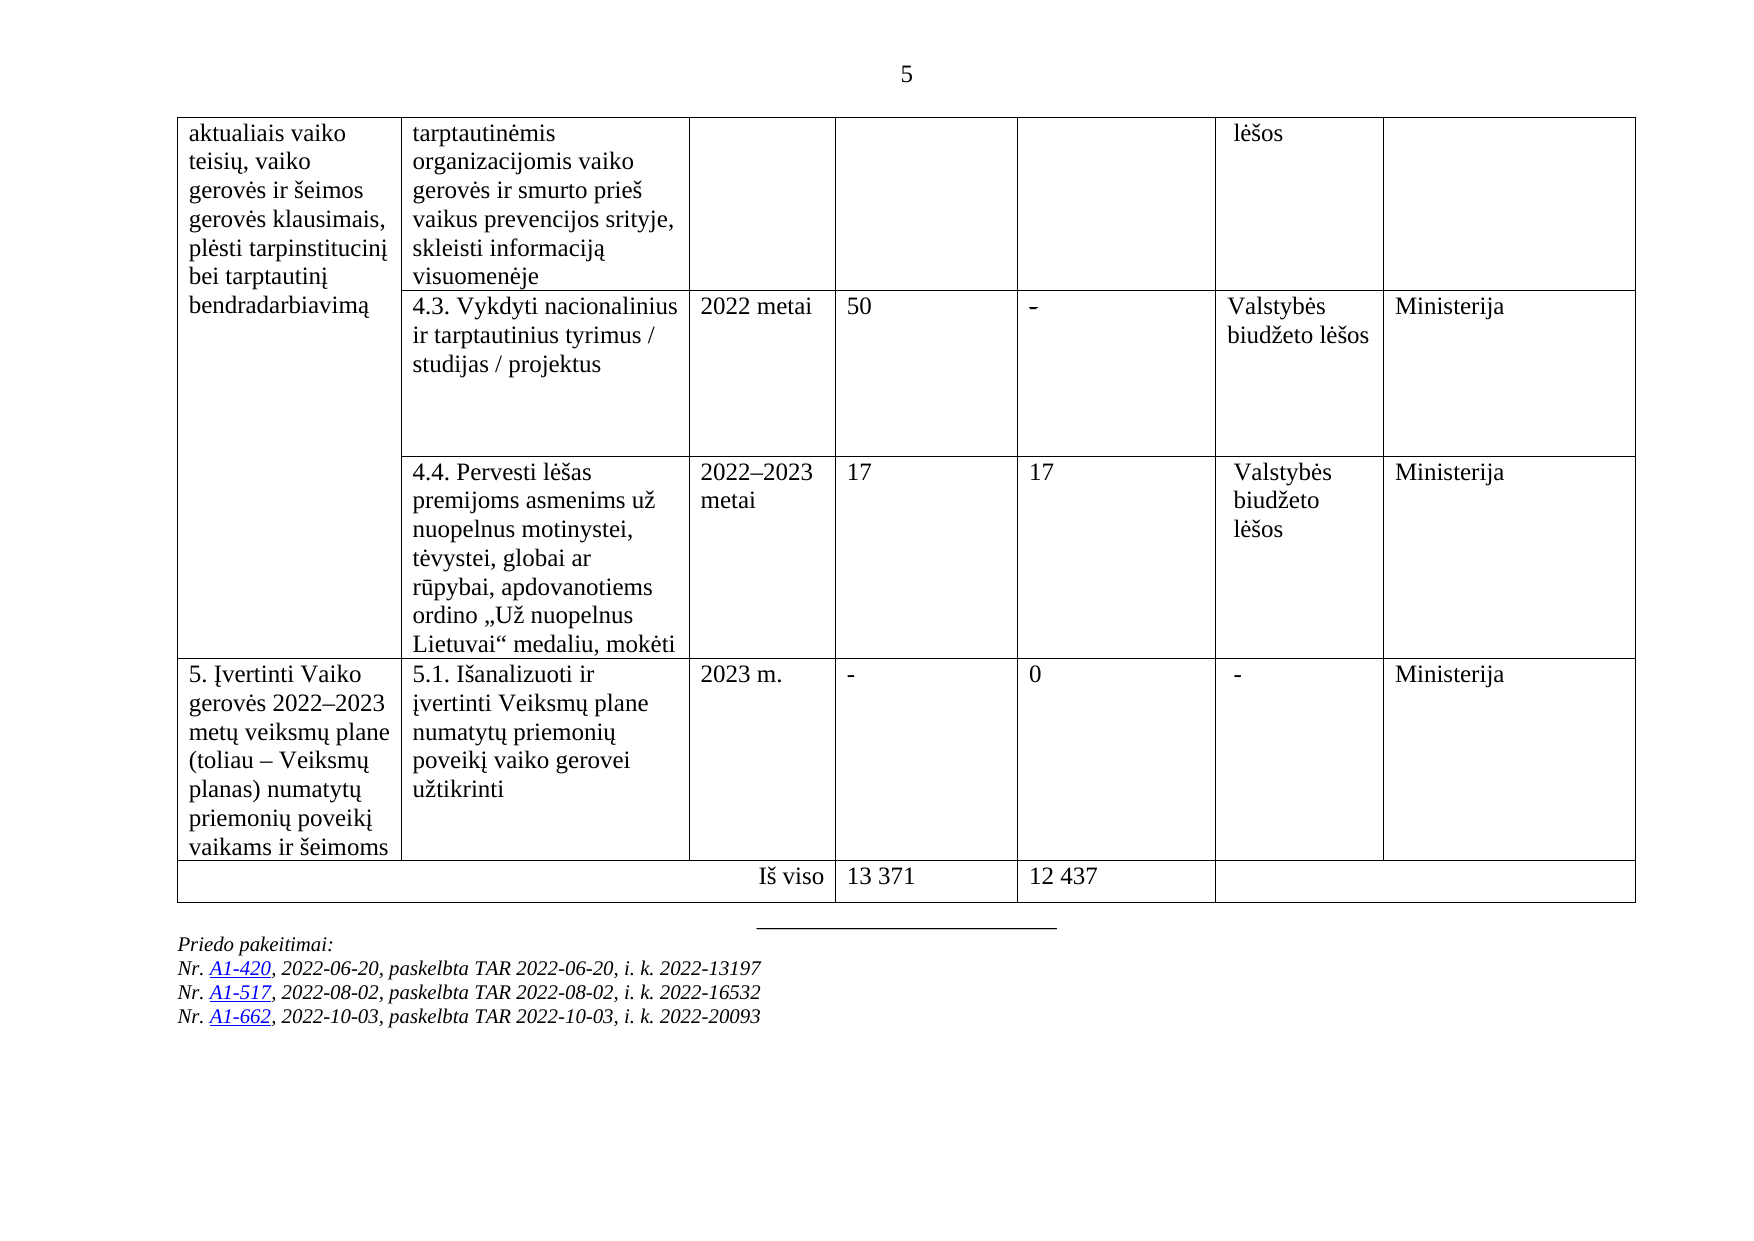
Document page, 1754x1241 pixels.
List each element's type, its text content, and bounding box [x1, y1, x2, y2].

table_cell Ministerija [1384, 291, 1635, 456]
table_cell [1018, 118, 1215, 290]
text Priedo pakeitimai: [177, 932, 1636, 956]
text ________________________ [177, 903, 1636, 932]
table_cell Ministerija [1384, 457, 1635, 658]
table_cell Ministerija [1384, 659, 1635, 860]
table_cell aktualiais vaiko teisių, vaiko gerovės ir šeimos gerovės klausimais, plėsti tarpinstitucinį bei tarptautinį bendradarbiavimą [178, 118, 401, 658]
text Nr. A1-662, 2022-10-03, paskelbta TAR 2022-10-03, i. k. 2022-20093 [177, 1004, 1636, 1028]
text Nr. A1-420, 2022-06-20, paskelbta TAR 2022-06-20, i. k. 2022-13197 [177, 956, 1636, 980]
table_cell 0 [1018, 659, 1215, 860]
table_cell [1384, 118, 1635, 290]
text Nr. A1-517, 2022-08-02, paskelbta TAR 2022-08-02, i. k. 2022-16532 [177, 980, 1636, 1004]
table_cell [1216, 861, 1635, 902]
table_cell - [1018, 291, 1215, 456]
table_cell Valstybės biudžeto lėšos [1216, 291, 1383, 456]
table_cell 4.4. Pervesti lėšas premijoms asmenims už nuopelnus motinystei, tėvystei, globai ar rūpybai, apdovanotiems ordino „Už nuopelnus Lietuvai“ medaliu, mokėti [402, 457, 689, 658]
table_cell Iš viso [178, 861, 835, 902]
table_cell 2022–2023 metai [690, 457, 835, 658]
table_cell 17 [836, 457, 1017, 658]
table_cell 17 [1018, 457, 1215, 658]
table_cell 2022 metai [690, 291, 835, 456]
table_cell 50 [836, 291, 1017, 456]
table_cell 2023 m. [690, 659, 835, 860]
table_cell - [1216, 659, 1383, 860]
table_cell - [836, 659, 1017, 860]
table_cell 4.3. Vykdyti nacionalinius ir tarptautinius tyrimus / studijas / projektus [402, 291, 689, 456]
table_cell 13 371 [836, 861, 1017, 902]
table_cell [690, 118, 835, 290]
table_cell lėšos [1216, 118, 1383, 290]
table_cell Valstybės biudžeto lėšos [1216, 457, 1383, 658]
table_cell [836, 118, 1017, 290]
table_cell 12 437 [1018, 861, 1215, 902]
table_cell tarptautinėmis organizacijomis vaiko gerovės ir smurto prieš vaikus prevencijos srityje, skleisti informaciją visuomenėje [402, 118, 689, 290]
table_cell 5. Įvertinti Vaiko gerovės 2022–2023 metų veiksmų plane (toliau – Veiksmų planas) numatytų priemonių poveikį vaikams ir šeimoms [178, 659, 401, 860]
table_cell 5.1. Išanalizuoti ir įvertinti Veiksmų plane numatytų priemonių poveikį vaiko gerovei užtikrinti [402, 659, 689, 860]
